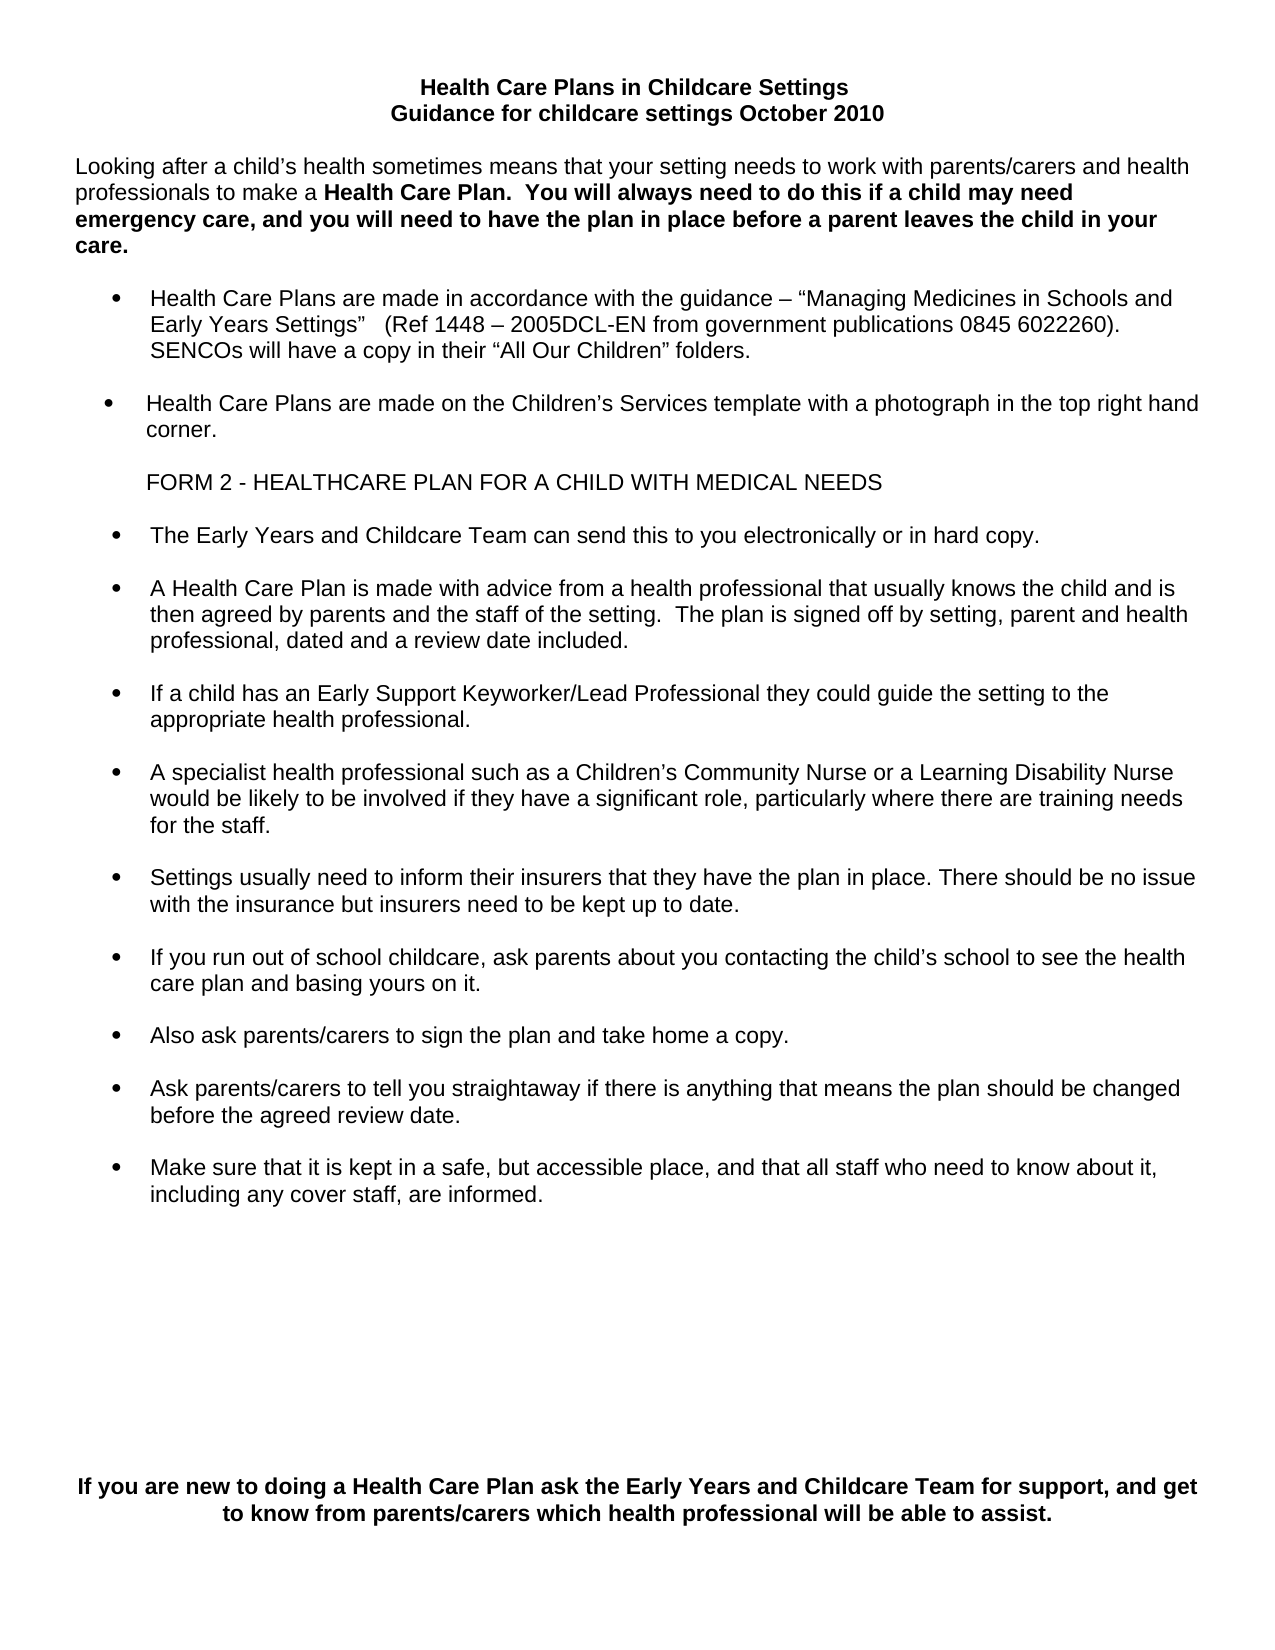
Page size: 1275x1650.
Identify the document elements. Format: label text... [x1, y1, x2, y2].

text Looking after a child’s health sometimes means that your setting needs to work with parents/carers and health professionals to make a Health Care Plan. You will always need to do this if a child may need emergency care, and you will need to have the plan in place before a parent leaves the child in your care. [75, 153, 1200, 258]
list The Early Years and Childcare Team can send this to you electronically or in hard copy. [112, 522, 1200, 548]
list Health Care Plans are made in accordance with the guidance – “Managing Medicines in Schools and Early Years Settings” (Ref 1448 – 2005DCL-EN from government publications 0845 6022260). SENCOs will have a copy in their “All Our Children” folders. [112, 284, 1200, 364]
list Settings usually need to inform their insurers that they have the plan in place. There should be no issue with the insurance but insurers need to be kept up to date. [112, 864, 1200, 917]
list If a child has an Early Support Keyworker/Lead Professional they could guide the setting to the appropriate health professional. [112, 680, 1200, 733]
text Guidance for childcare settings October 2010 [75, 100, 1200, 126]
list Ask parents/carers to tell you straightaway if there is anything that means the plan should be changed before the agreed review date. [112, 1075, 1200, 1128]
list Also ask parents/carers to sign the plan and take home a copy. [112, 1022, 1200, 1049]
list A Health Care Plan is made with advice from a health professional that usually knows the child and is then agreed by parents and the staff of the setting. The plan is signed off by setting, parent and health professional, dated and a review date included. [112, 574, 1200, 653]
list A specialist health professional such as a Children’s Community Nurse or a Learning Disability Nurse would be likely to be involved if they have a significant role, particularly where there are training needs for the staff. [112, 759, 1200, 838]
subtitle Health Care Plans are made on the Children’s Services template with a photograph in the top right hand corner. [104, 390, 1200, 443]
list If you run out of school childcare, ask parents about you contacting the child’s school to see the health care plan and basing yours on it. [112, 943, 1200, 996]
text Health Care Plans in Childcare Settings [75, 74, 1200, 100]
list Make sure that it is kept in a safe, but accessible place, and that all staff who need to know about it, including any cover staff, are informed. [112, 1154, 1200, 1207]
subtitle FORM 2 - HEALTHCARE PLAN FOR A CHILD WITH MEDICAL NEEDS [104, 469, 1200, 495]
